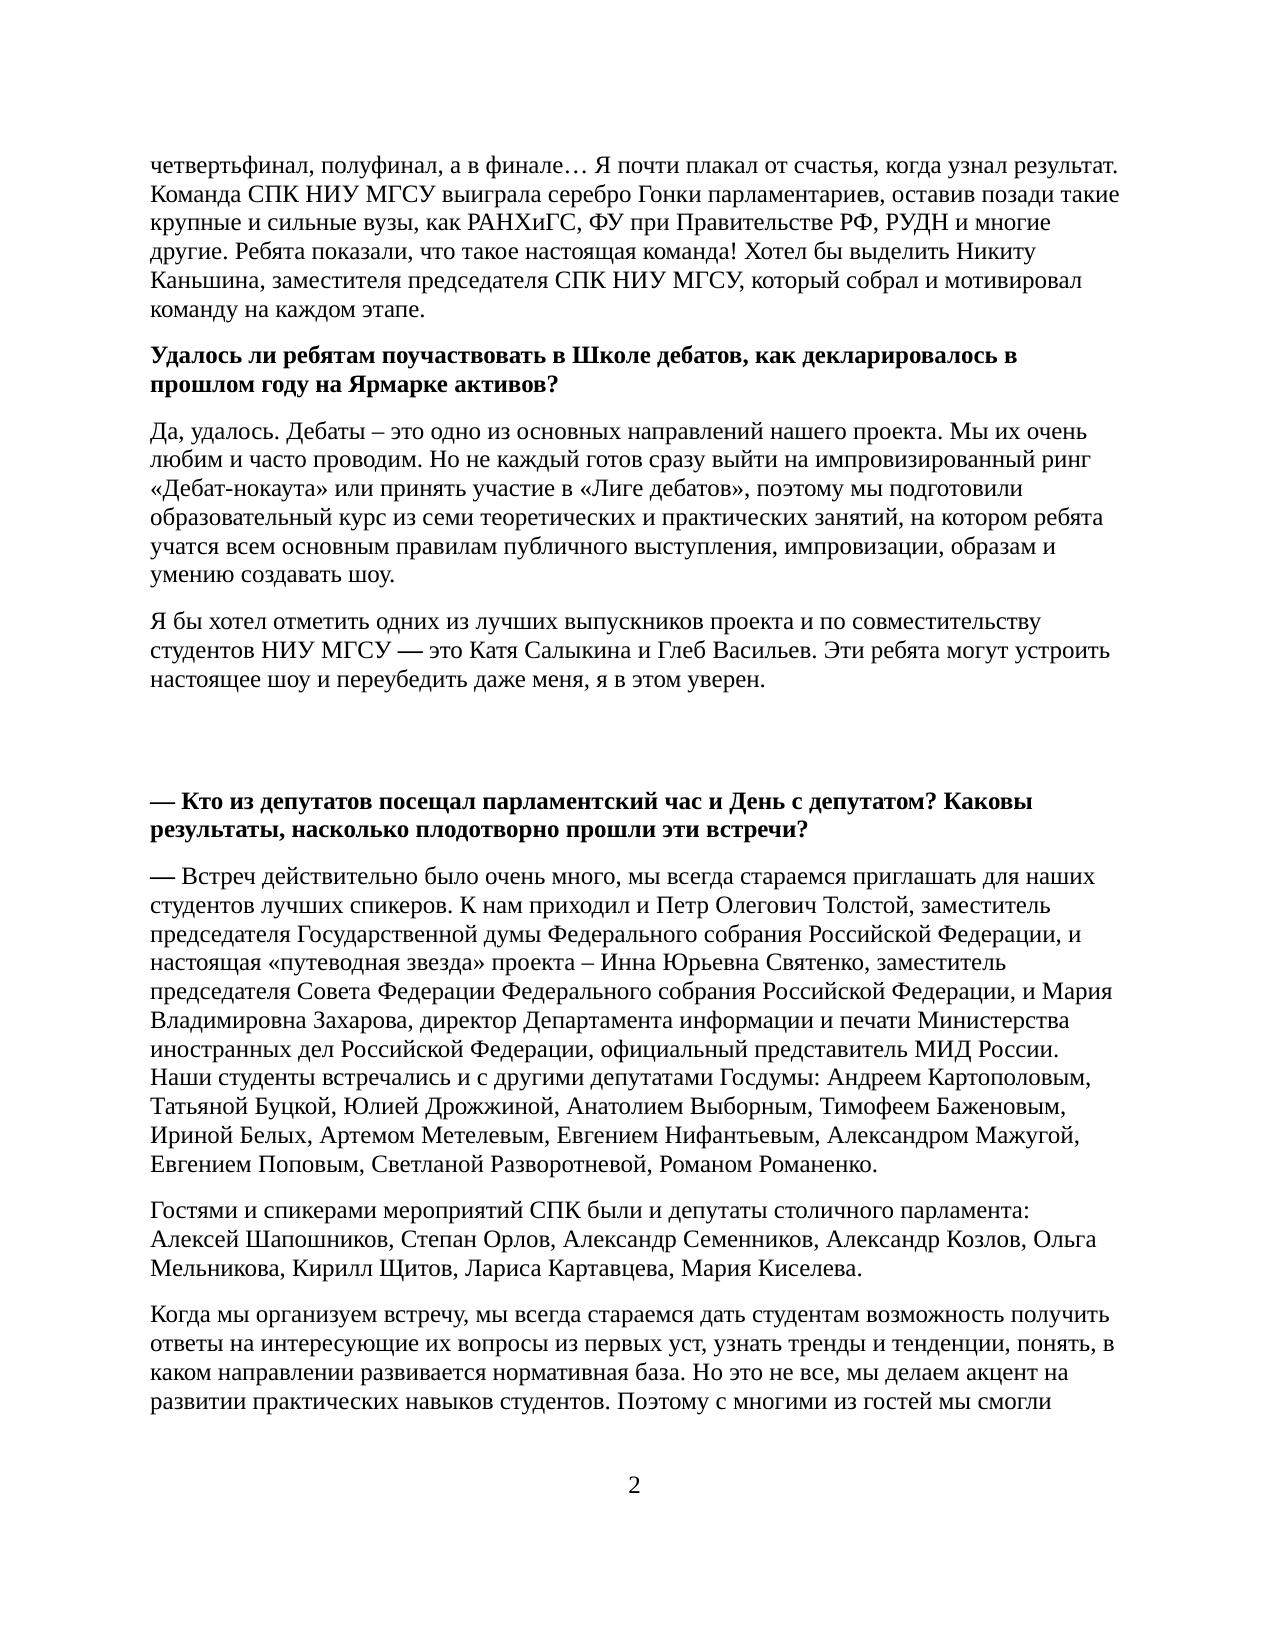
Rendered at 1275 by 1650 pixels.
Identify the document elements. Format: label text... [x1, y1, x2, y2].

text Я бы хотел отметить одних из лучших выпускников проекта и по совместительству студентов НИУ МГСУ — это Катя Салыкина и Глеб Васильев. Эти ребята могут устроить настоящее шоу и переубедить даже меня, я в этом уверен. [150, 606, 1125, 692]
text Когда мы организуем встречу, мы всегда стараемся дать студентам возможность получить ответы на интересующие их вопросы из первых уст, узнать тренды и тенденции, понять, в каком направлении развивается нормативная база. Но это не все, мы делаем акцент на развитии практических навыков студентов. Поэтому с многими из гостей мы смогли [150, 1299, 1125, 1414]
text — Встреч действительно было очень много, мы всегда стараемся приглашать для наших студентов лучших спикеров. К нам приходил и Петр Олегович Толстой, заместитель председателя Государственной думы Федерального собрания Российской Федерации, и настоящая «путеводная звезда» проекта – Инна Юрьевна Святенко, заместитель председателя Совета Федерации Федерального собрания Российской Федерации, и Мария Владимировна Захарова, директор Департамента информации и печати Министерства иностранных дел Российской Федерации, официальный представитель МИД России. Наши студенты встречались и с другими депутатами Госдумы: Андреем Картополовым, Татьяной Буцкой, Юлией Дрожжиной, Анатолием Выборным, Тимофеем Баженовым, Ириной Белых, Артемом Метелевым, Евгением Нифантьевым, Александром Мажугой, Евгением Поповым, Светланой Разворотневой, Романом Романенко. [150, 861, 1125, 1177]
text — Кто из депутатов посещал парламентский час и День с депутатом? Каковы результаты, насколько плодотворно прошли эти встречи? [150, 786, 1125, 843]
text Да, удалось. Дебаты – это одно из основных направлений нашего проекта. Мы их очень любим и часто проводим. Но не каждый готов сразу выйти на импровизированный ринг «Дебат-нокаута» или принять участие в «Лиге дебатов», поэтому мы подготовили образовательный курс из семи теоретических и практических занятий, на котором ребята учатся всем основным правилам публичного выступления, импровизации, образам и умению создавать шоу. [150, 416, 1125, 588]
text Гостями и спикерами мероприятий СПК были и депутаты столичного парламента: Алексей Шапошников, Степан Орлов, Александр Семенников, Александр Козлов, Ольга Мельникова, Кирилл Щитов, Лариса Картавцева, Мария Киселева. [150, 1195, 1125, 1282]
text четвертьфинал, полуфинал, а в финале… Я почти плакал от счастья, когда узнал результат. Команда СПК НИУ МГСУ выиграла серебро Гонки парламентариев, оставив позади такие крупные и сильные вузы, как РАНХиГС, ФУ при Правительстве РФ, РУДН и многие другие. Ребята показали, что такое настоящая команда! Хотел бы выделить Никиту Каньшина, заместителя председателя СПК НИУ МГСУ, который собрал и мотивировал команду на каждом этапе. [150, 150, 1125, 322]
text Удалось ли ребятам поучаствовать в Школе дебатов, как декларировалось в прошлом году на Ярмарке активов? [150, 340, 1125, 398]
